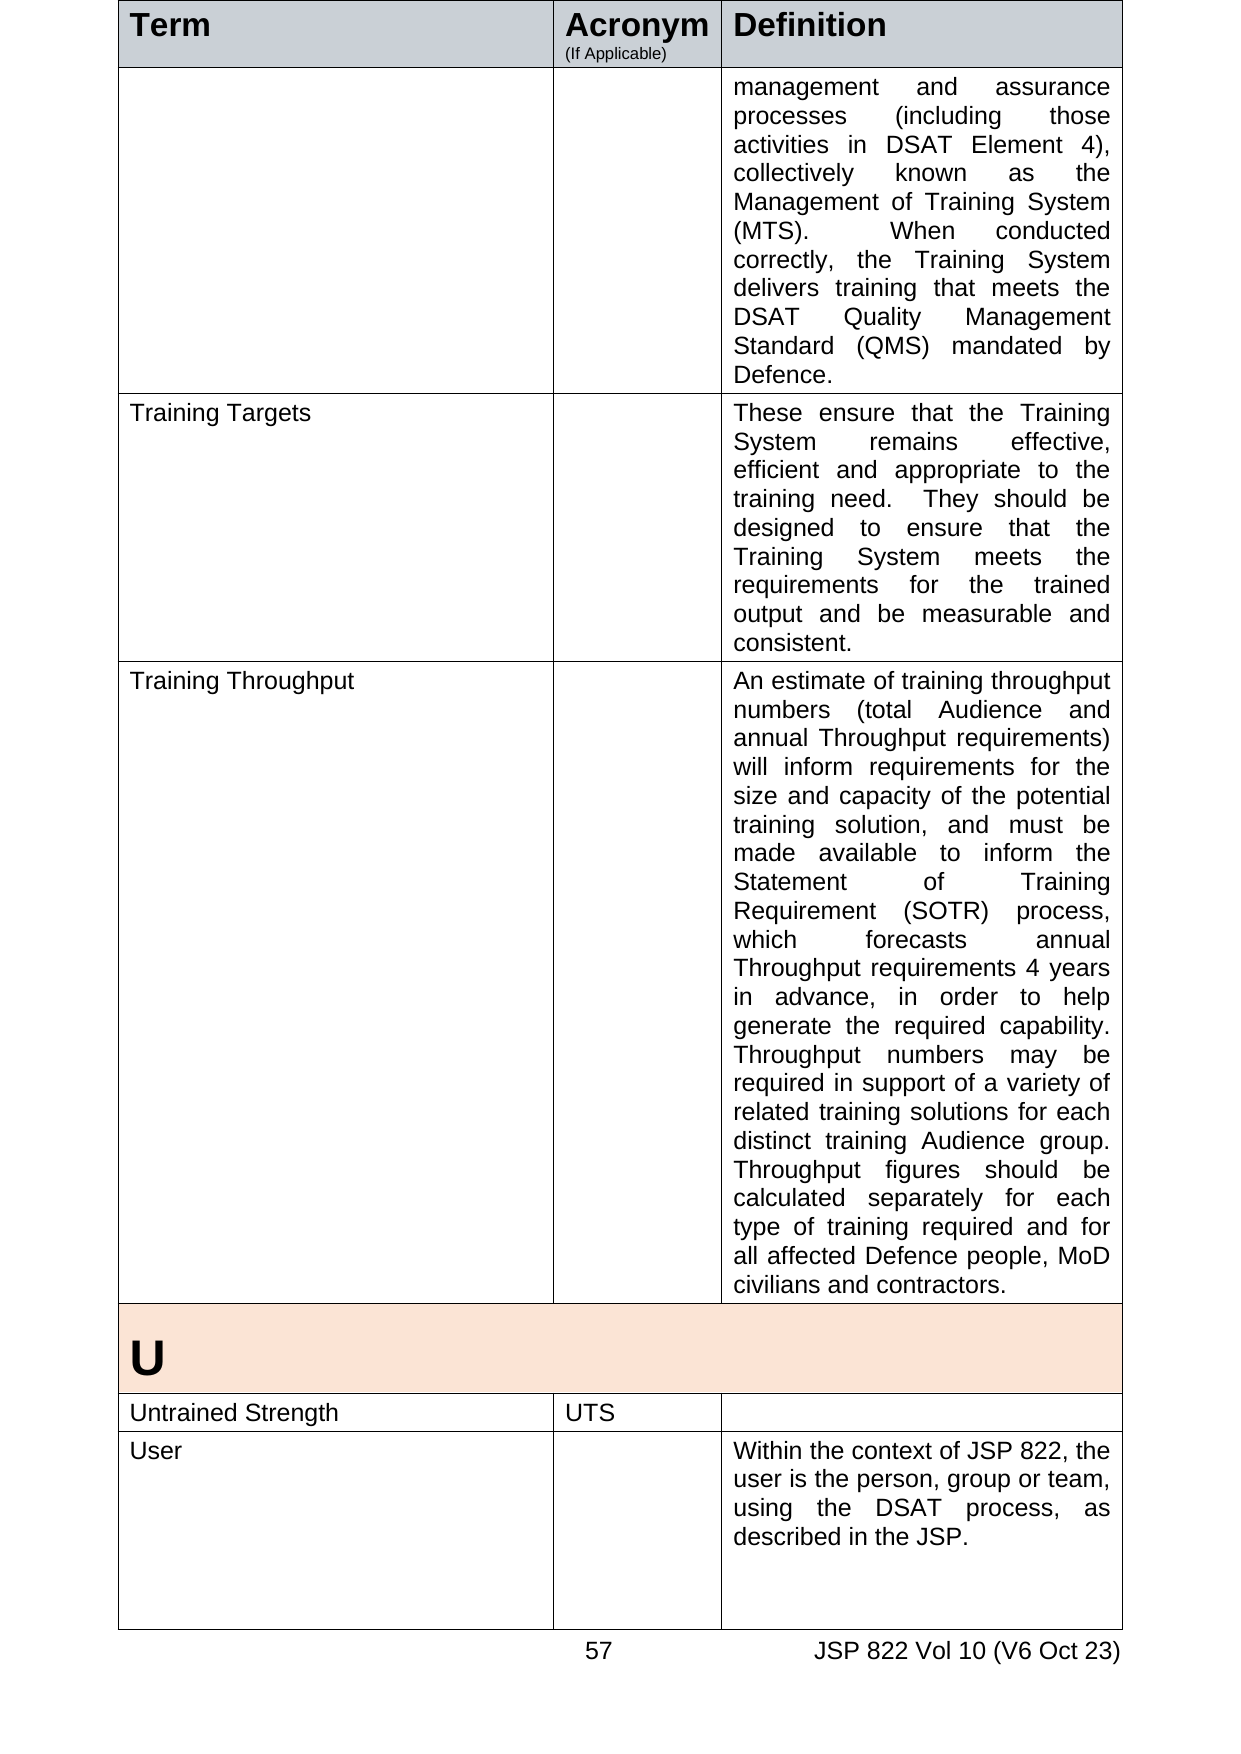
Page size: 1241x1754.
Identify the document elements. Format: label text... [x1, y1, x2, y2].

table_cell An estimate of training throughput numbers (total Audience and annual Throughput requirements) will inform requirements for the size and capacity of the potential training solution, and must be made available to inform the Statement of Training Requirement (SOTR) process, which forecasts annual Throughput requirements 4 years in advance, in order to help generate the required capability. Throughput numbers may be required in support of a variety of related training solutions for each distinct training Audience group. Throughput figures should be calculated separately for each type of training required and for all affected Defence people, MoD civilians and contractors. [722, 662, 1122, 1303]
table_header Definition [722, 1, 1122, 67]
table_cell These ensure that the Training System remains effective, efficient and appropriate to the training need. They should be designed to ensure that the Training System meets the requirements for the trained output and be measurable and consistent. [722, 394, 1122, 661]
table_cell [722, 1394, 1122, 1431]
table_cell Within the context of JSP 822, the user is the person, group or team, using the DSAT process, as described in the JSP. [722, 1432, 1122, 1629]
table_cell Training Targets [119, 394, 553, 661]
table_cell Untrained Strength [119, 1394, 553, 1431]
table_cell UTS [554, 1394, 721, 1431]
table_cell [554, 68, 721, 393]
table_cell User [119, 1432, 553, 1629]
table_header Term [119, 1, 553, 67]
table_cell [554, 662, 721, 1303]
table_cell [554, 394, 721, 661]
table_cell management and assurance processes (including those activities in DSAT Element 4), collectively known as the Management of Training System (MTS). When conducted correctly, the Training System delivers training that meets the DSAT Quality Management Standard (QMS) mandated by Defence. [722, 68, 1122, 393]
table_header Acronym (If Applicable) [554, 1, 721, 67]
table_cell Training Throughput [119, 662, 553, 1303]
table_cell [119, 68, 553, 393]
table_cell U [119, 1304, 1122, 1392]
table_cell [554, 1432, 721, 1629]
